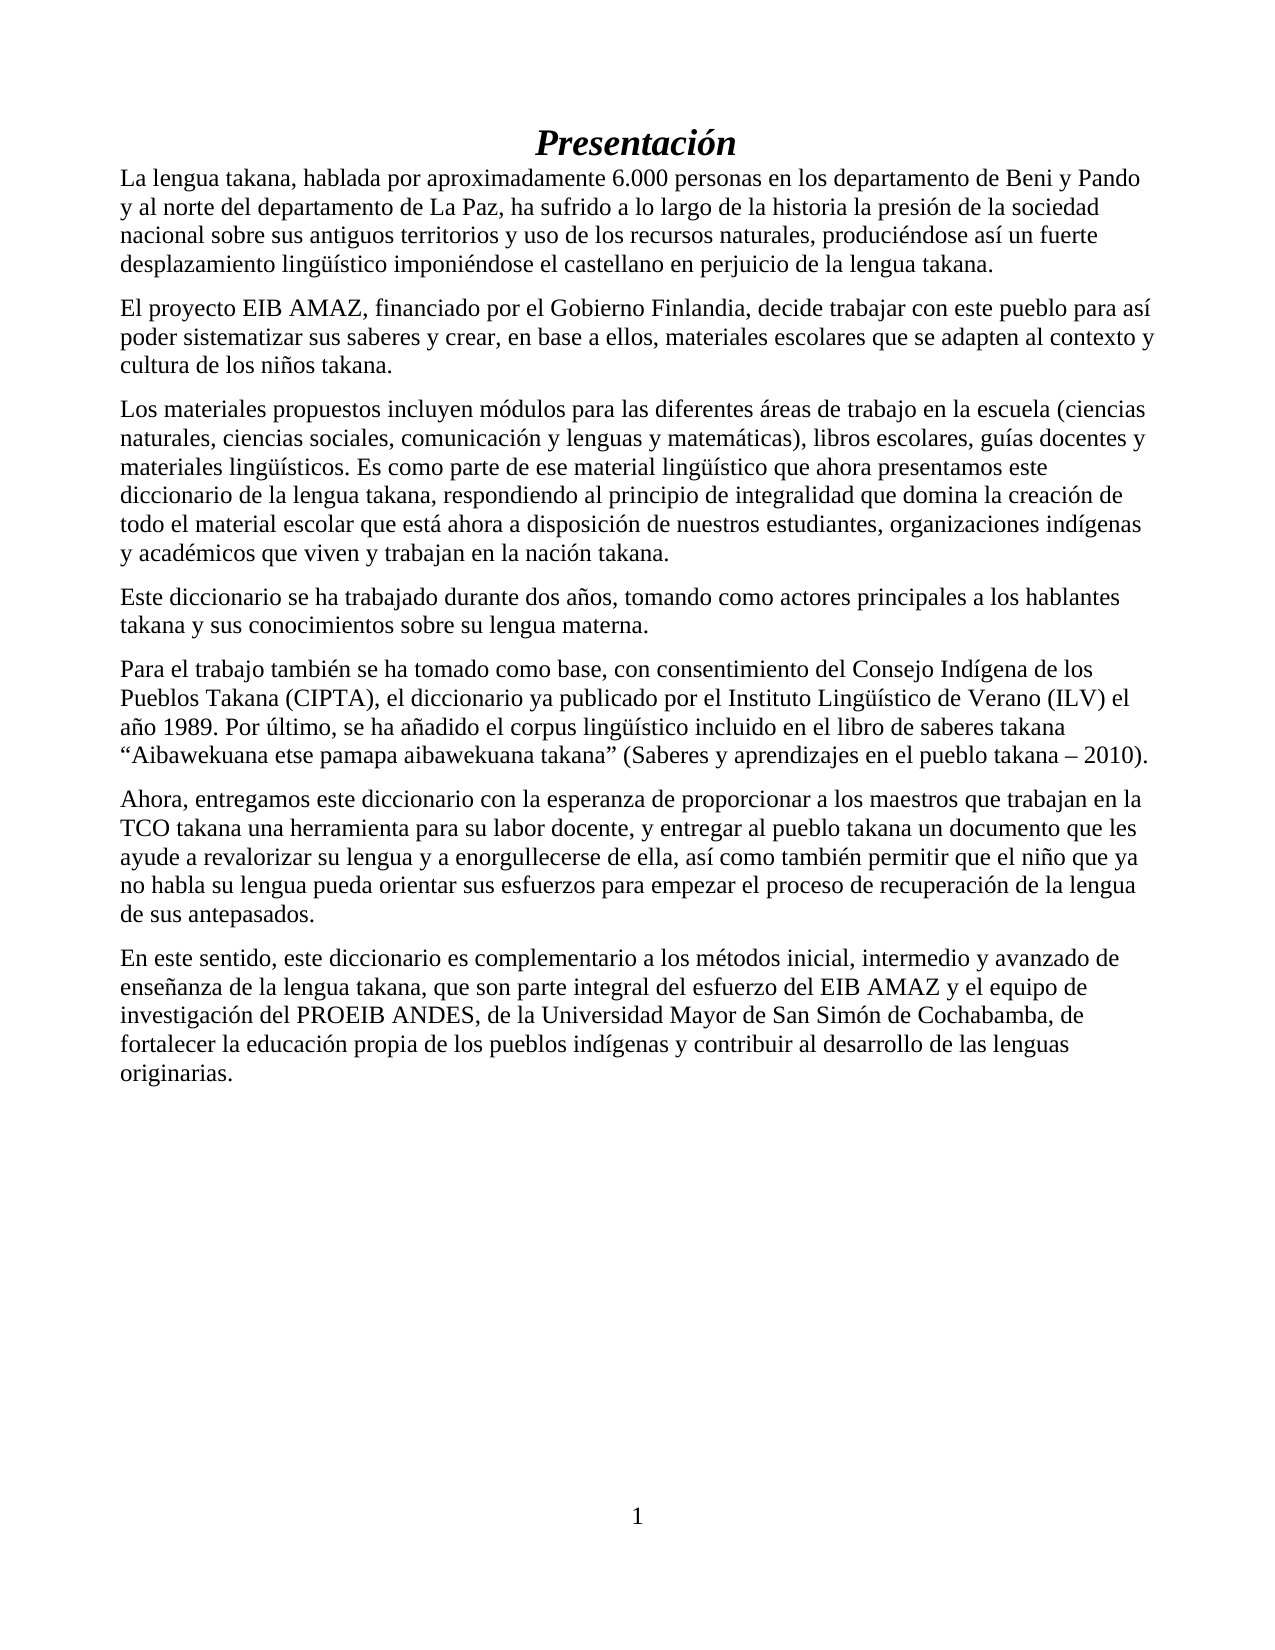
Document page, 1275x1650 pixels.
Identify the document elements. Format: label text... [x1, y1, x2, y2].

text Ahora, entregamos este diccionario con la esperanza de proporcionar a los maestros que trabajan en la TCO takana una herramienta para su labor docente, y entregar al pueblo takana un documento que les ayude a revalorizar su lengua y a enorgullecerse de ella, así como también permitir que el niño que ya no habla su lengua pueda orientar sus esfuerzos para empezar el proceso de recuperación de la lengua de sus antepasados. [120, 784, 1155, 928]
text Presentación [120, 120, 1155, 163]
text Los materiales propuestos incluyen módulos para las diferentes áreas de trabajo en la escuela (ciencias naturales, ciencias sociales, comunicación y lenguas y matemáticas), libros escolares, guías docentes y materiales lingüísticos. Es como parte de ese material lingüístico que ahora presentamos este diccionario de la lengua takana, respondiendo al principio de integralidad que domina la creación de todo el material escolar que está ahora a disposición de nuestros estudiantes, organizaciones indígenas y académicos que viven y trabajan en la nación takana. [120, 394, 1155, 567]
text Para el trabajo también se ha tomado como base, con consentimiento del Consejo Indígena de los Pueblos Takana (CIPTA), el diccionario ya publicado por el Instituto Lingüístico de Verano (ILV) el año 1989. Por último, se ha añadido el corpus lingüístico incluido en el libro de saberes takana “Aibawekuana etse pamapa aibawekuana takana” (Saberes y aprendizajes en el pueblo takana – 2010). [120, 654, 1155, 769]
text El proyecto EIB AMAZ, financiado por el Gobierno Finlandia, decide trabajar con este pueblo para así poder sistematizar sus saberes y crear, en base a ellos, materiales escolares que se adapten al contexto y cultura de los niños takana. [120, 293, 1155, 379]
text En este sentido, este diccionario es complementario a los métodos inicial, intermedio y avanzado de enseñanza de la lengua takana, que son parte integral del esfuerzo del EIB AMAZ y el equipo de investigación del PROEIB ANDES, de la Universidad Mayor de San Simón de Cochabamba, de fortalecer la educación propia de los pueblos indígenas y contribuir al desarrollo de las lenguas originarias. [120, 943, 1155, 1087]
text La lengua takana, hablada por aproximadamente 6.000 personas en los departamento de Beni y Pando y al norte del departamento de La Paz, ha sufrido a lo largo de la historia la presión de la sociedad nacional sobre sus antiguos territorios y uso de los recursos naturales, produciéndose así un fuerte desplazamiento lingüístico imponiéndose el castellano en perjuicio de la lengua takana. [120, 163, 1155, 278]
text Este diccionario se ha trabajado durante dos años, tomando como actores principales a los hablantes takana y sus conocimientos sobre su lengua materna. [120, 582, 1155, 639]
